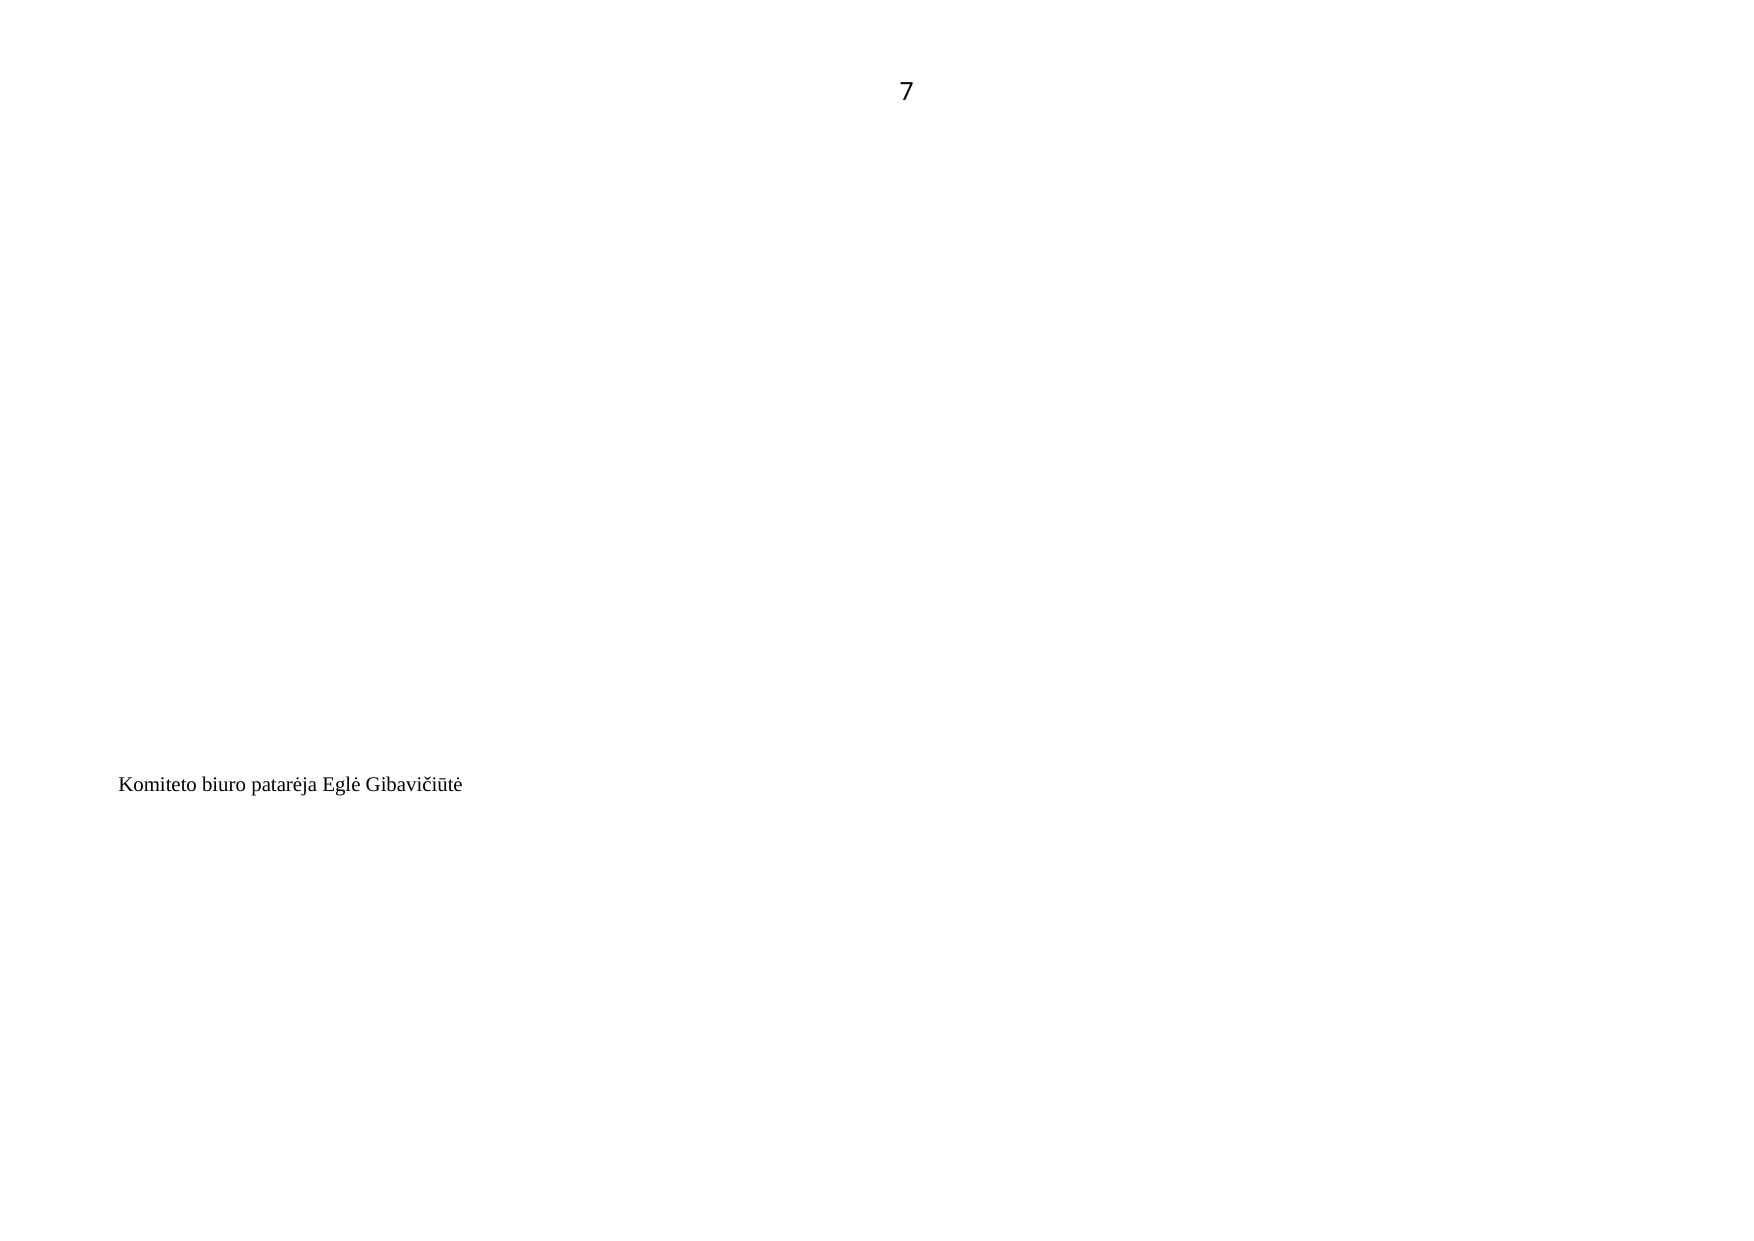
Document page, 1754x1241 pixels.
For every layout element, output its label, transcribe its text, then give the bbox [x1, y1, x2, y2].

text Komiteto biuro patarėja Eglė Gibavičiūtė [118, 772, 1695, 796]
